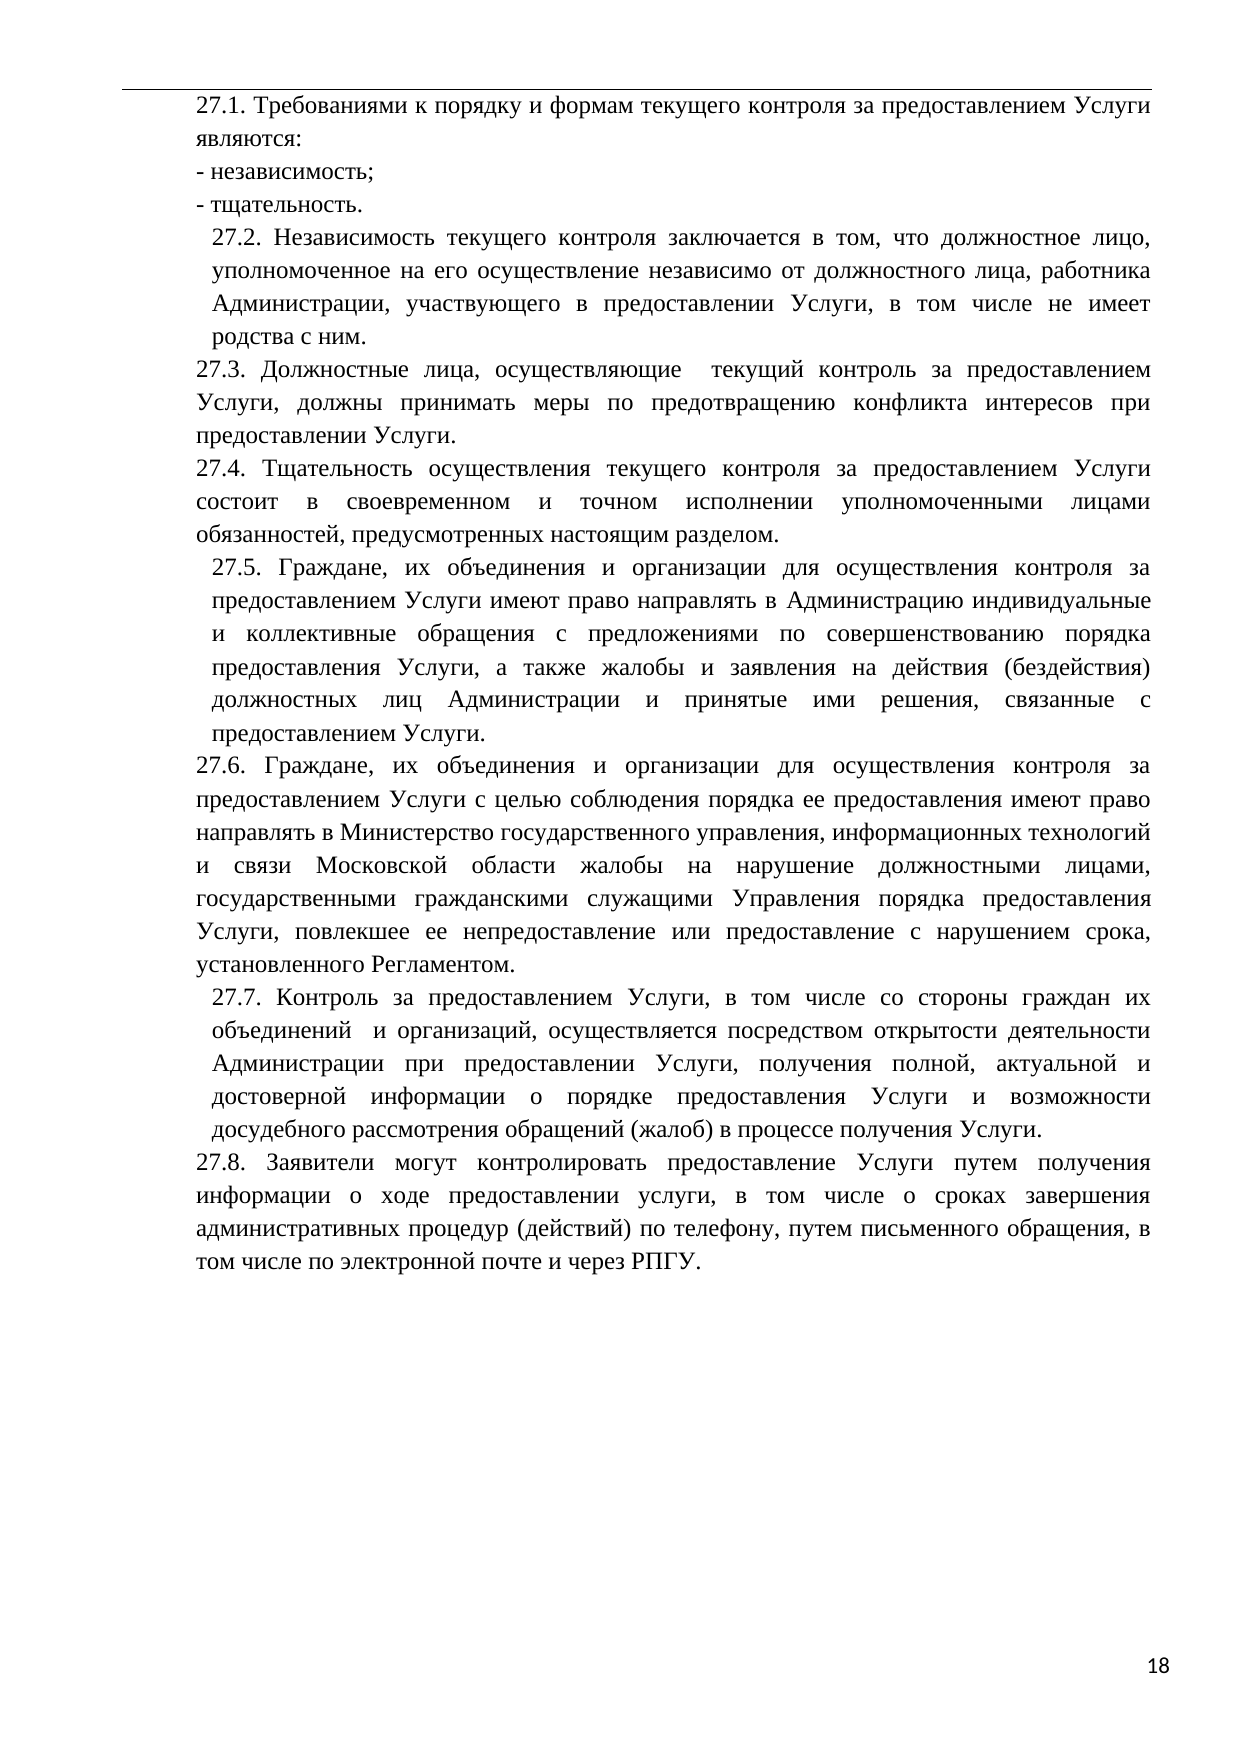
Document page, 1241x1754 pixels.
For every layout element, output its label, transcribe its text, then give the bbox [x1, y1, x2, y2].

list 27.4. Тщательность осуществления текущего контроля за предоставлением Услуги состоит в своевременном и точном исполнении уполномоченными лицами обязанностей, предусмотренных настоящим разделом. [122, 453, 1152, 548]
list 27.7. Контроль за предоставлением Услуги, в том числе со стороны граждан их объединений и организаций, осуществляется посредством открытости деятельности Администрации при предоставлении Услуги, получения полной, актуальной и достоверной информации о порядке предоставления Услуги и возможности досудебного рассмотрения обращений (жалоб) в процессе получения Услуги. [137, 982, 1152, 1143]
text - независимость; [196, 156, 1152, 185]
list 27.5. Граждане, их объединения и организации для осуществления контроля за предоставлением Услуги имеют право направлять в Администрацию индивидуальные и коллективные обращения с предложениями по совершенствованию порядка предоставления Услуги, а также жалобы и заявления на действия (бездействия) должностных лиц Администрации и принятые ими решения, связанные с предоставлением Услуги. [137, 552, 1152, 746]
list 27.8. Заявители могут контролировать предоставление Услуги путем получения информации о ходе предоставлении услуги, в том числе о сроках завершения административных процедур (действий) по телефону, путем письменного обращения, в том числе по электронной почте и через РПГУ. [122, 1147, 1152, 1275]
list 27.6. Граждане, их объединения и организации для осуществления контроля за предоставлением Услуги с целью соблюдения порядка ее предоставления имеют право направлять в Министерство государственного управления, информационных технологий и связи Московской области жалобы на нарушение должностными лицами, государственными гражданскими служащими Управления порядка предоставления Услуги, повлекшее ее непредоставление или предоставление с нарушением срока, установленного Регламентом. [122, 751, 1152, 977]
list 27.1. Требованиями к порядку и формам текущего контроля за предоставлением Услуги являются: [122, 90, 1152, 152]
list 27.3. Должностные лица, осуществляющие текущий контроль за предоставлением Услуги, должны принимать меры по предотвращению конфликта интересов при предоставлении Услуги. [122, 354, 1152, 449]
list 27.2. Независимость текущего контроля заключается в том, что должностное лицо, уполномоченное на его осуществление независимо от должностного лица, работника Администрации, участвующего в предоставлении Услуги, в том числе не имеет родства с ним. [137, 222, 1152, 350]
text - тщательность. [196, 189, 1152, 218]
